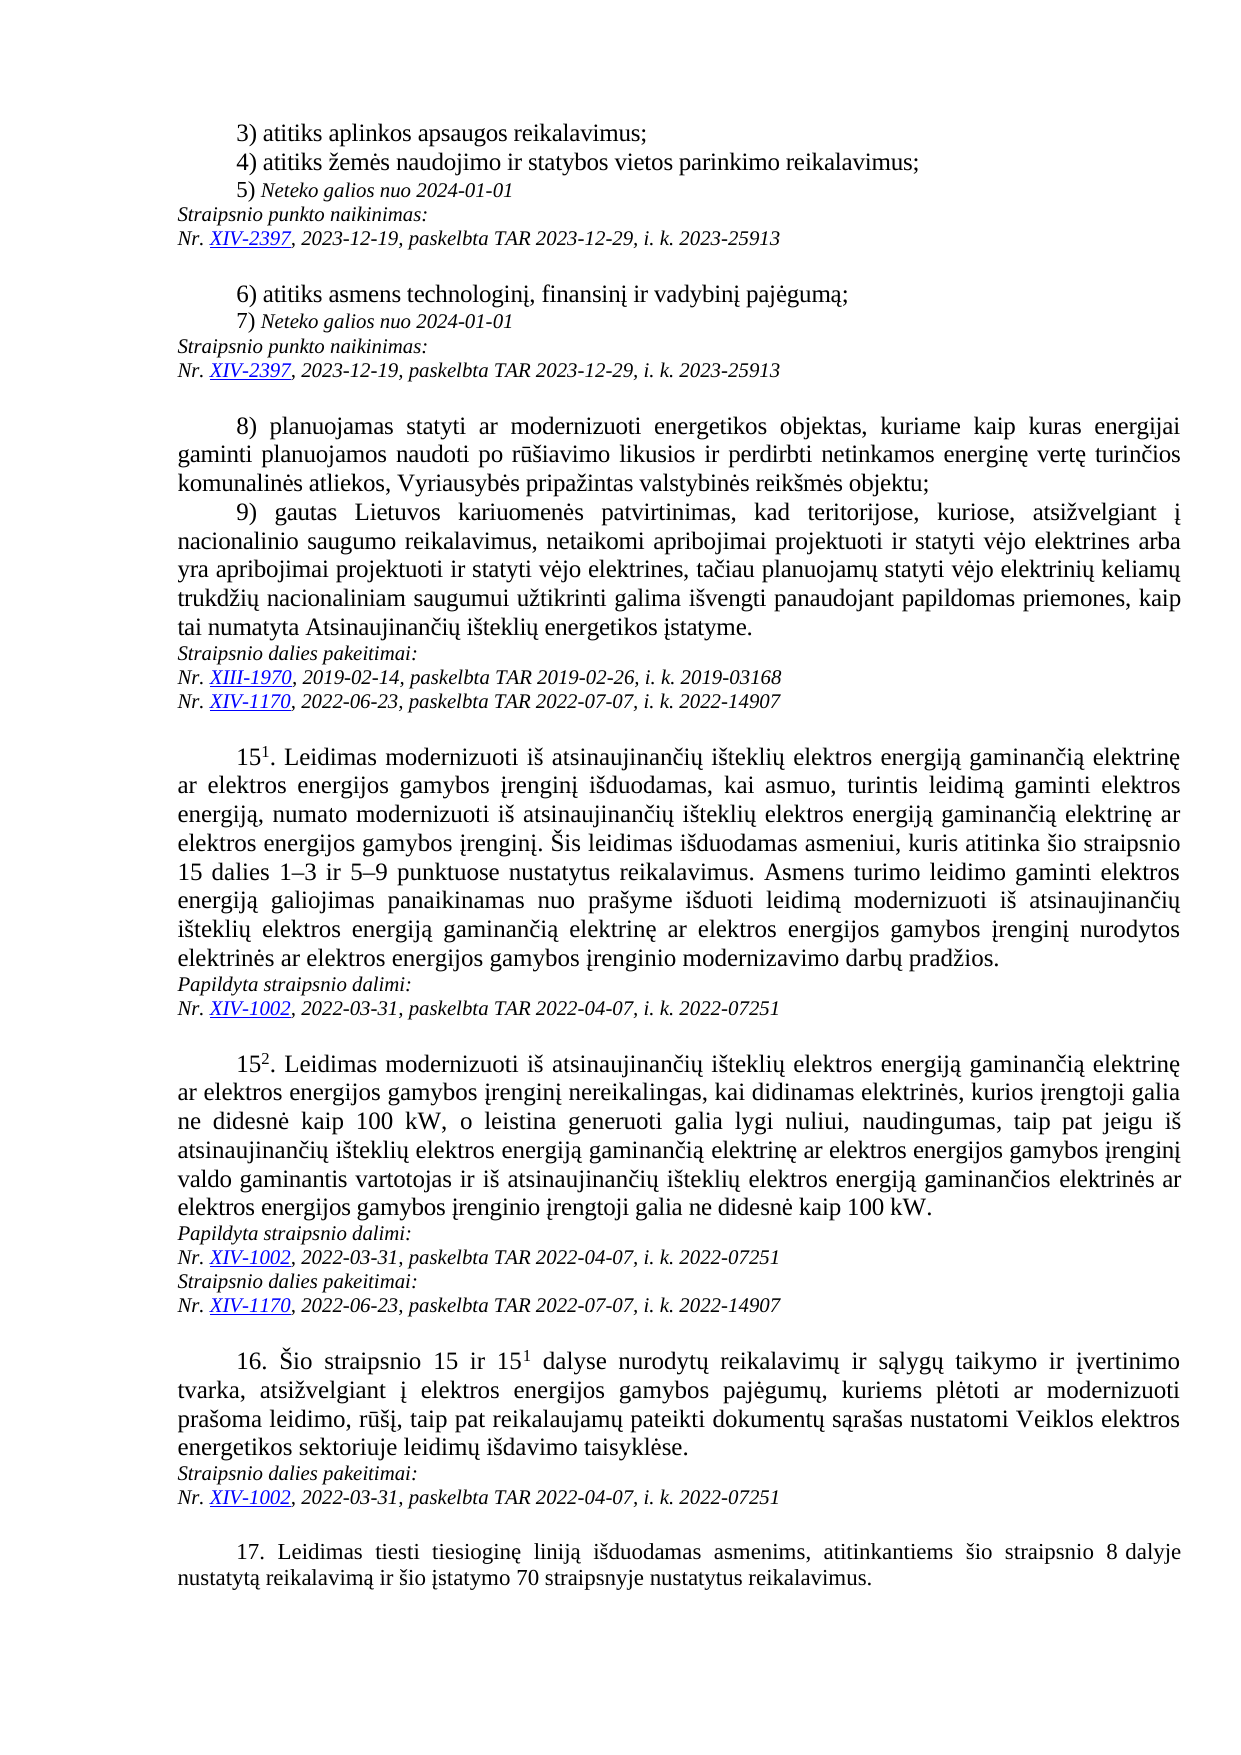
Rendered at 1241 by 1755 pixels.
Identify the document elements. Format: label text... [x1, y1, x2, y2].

text Nr. XIII-1970, 2019-02-14, paskelbta TAR 2019-02-26, i. k. 2019-03168 [177, 665, 1181, 689]
text Nr. XIV-1170, 2022-06-23, paskelbta TAR 2022-07-07, i. k. 2022-14907 [177, 1293, 1181, 1317]
text Papildyta straipsnio dalimi: [177, 972, 1181, 996]
text Nr. XIV-1002, 2022-03-31, paskelbta TAR 2022-04-07, i. k. 2022-07251 [177, 1485, 1181, 1509]
text Straipsnio dalies pakeitimai: [177, 1461, 1181, 1485]
text 4) atitiks žemės naudojimo ir statybos vietos parinkimo reikalavimus; [177, 147, 1181, 176]
text 151. Leidimas modernizuoti iš atsinaujinančių išteklių elektros energiją gaminančią elektrinę ar elektros energijos gamybos įrenginį išduodamas, kai asmuo, turintis leidimą gaminti elektros energiją, numato modernizuoti iš atsinaujinančių išteklių elektros energiją gaminančią elektrinę ar elektros energijos gamybos įrenginį. Šis leidimas išduodamas asmeniui, kuris atitinka šio straipsnio 15 dalies 1–3 ir 5–9 punktuose nustatytus reikalavimus. Asmens turimo leidimo gaminti elektros energiją galiojimas panaikinamas nuo prašyme išduoti leidimą modernizuoti iš atsinaujinančių išteklių elektros energiją gaminančią elektrinę ar elektros energijos gamybos įrenginį nurodytos elektrinės ar elektros energijos gamybos įrenginio modernizavimo darbų pradžios. [177, 742, 1181, 972]
text 8) planuojamas statyti ar modernizuoti energetikos objektas, kuriame kaip kuras energijai gaminti planuojamos naudoti po rūšiavimo likusios ir perdirbti netinkamos energinę vertę turinčios komunalinės atliekos, Vyriausybės pripažintas valstybinės reikšmės objektu; [177, 411, 1181, 497]
text 7) Neteko galios nuo 2024-01-01 [177, 308, 1181, 334]
text Straipsnio punkto naikinimas: [177, 202, 1181, 226]
text Nr. XIV-2397, 2023-12-19, paskelbta TAR 2023-12-29, i. k. 2023-25913 [177, 226, 1181, 250]
text Nr. XIV-1170, 2022-06-23, paskelbta TAR 2022-07-07, i. k. 2022-14907 [177, 689, 1181, 713]
text Nr. XIV-2397, 2023-12-19, paskelbta TAR 2023-12-29, i. k. 2023-25913 [177, 358, 1181, 382]
text Papildyta straipsnio dalimi: [177, 1221, 1181, 1245]
text 152. Leidimas modernizuoti iš atsinaujinančių išteklių elektros energiją gaminančią elektrinę ar elektros energijos gamybos įrenginį nereikalingas, kai didinamas elektrinės, kurios įrengtoji galia ne didesnė kaip 100 kW, o leistina generuoti galia lygi nuliui, naudingumas, taip pat jeigu iš atsinaujinančių išteklių elektros energiją gaminančią elektrinę ar elektros energijos gamybos įrenginį valdo gaminantis vartotojas ir iš atsinaujinančių išteklių elektros energiją gaminančios elektrinės ar elektros energijos gamybos įrenginio įrengtoji galia ne didesnė kaip 100 kW. [177, 1049, 1181, 1221]
text 3) atitiks aplinkos apsaugos reikalavimus; [177, 118, 1181, 147]
text Straipsnio dalies pakeitimai: [177, 1269, 1181, 1293]
text 17. Leidimas tiesti tiesioginę liniją išduodamas asmenims, atitinkantiems šio straipsnio 8 dalyje nustatytą reikalavimą ir šio įstatymo 70 straipsnyje nustatytus reikalavimus. [177, 1538, 1181, 1591]
text 5) Neteko galios nuo 2024-01-01 [177, 176, 1181, 202]
text 6) atitiks asmens technologinį, finansinį ir vadybinį pajėgumą; [177, 279, 1181, 308]
text Nr. XIV-1002, 2022-03-31, paskelbta TAR 2022-04-07, i. k. 2022-07251 [177, 1245, 1181, 1269]
text Straipsnio punkto naikinimas: [177, 334, 1181, 358]
text 16. Šio straipsnio 15 ir 151 dalyse nurodytų reikalavimų ir sąlygų taikymo ir įvertinimo tvarka, atsižvelgiant į elektros energijos gamybos pajėgumų, kuriems plėtoti ar modernizuoti prašoma leidimo, rūšį, taip pat reikalaujamų pateikti dokumentų sąrašas nustatomi Veiklos elektros energetikos sektoriuje leidimų išdavimo taisyklėse. [177, 1346, 1181, 1461]
text 9) gautas Lietuvos kariuomenės patvirtinimas, kad teritorijose, kuriose, atsižvelgiant į nacionalinio saugumo reikalavimus, netaikomi apribojimai projektuoti ir statyti vėjo elektrines arba yra apribojimai projektuoti ir statyti vėjo elektrines, tačiau planuojamų statyti vėjo elektrinių keliamų trukdžių nacionaliniam saugumui užtikrinti galima išvengti panaudojant papildomas priemones, kaip tai numatyta Atsinaujinančių išteklių energetikos įstatyme. [177, 497, 1181, 641]
text Straipsnio dalies pakeitimai: [177, 641, 1181, 665]
text Nr. XIV-1002, 2022-03-31, paskelbta TAR 2022-04-07, i. k. 2022-07251 [177, 996, 1181, 1020]
